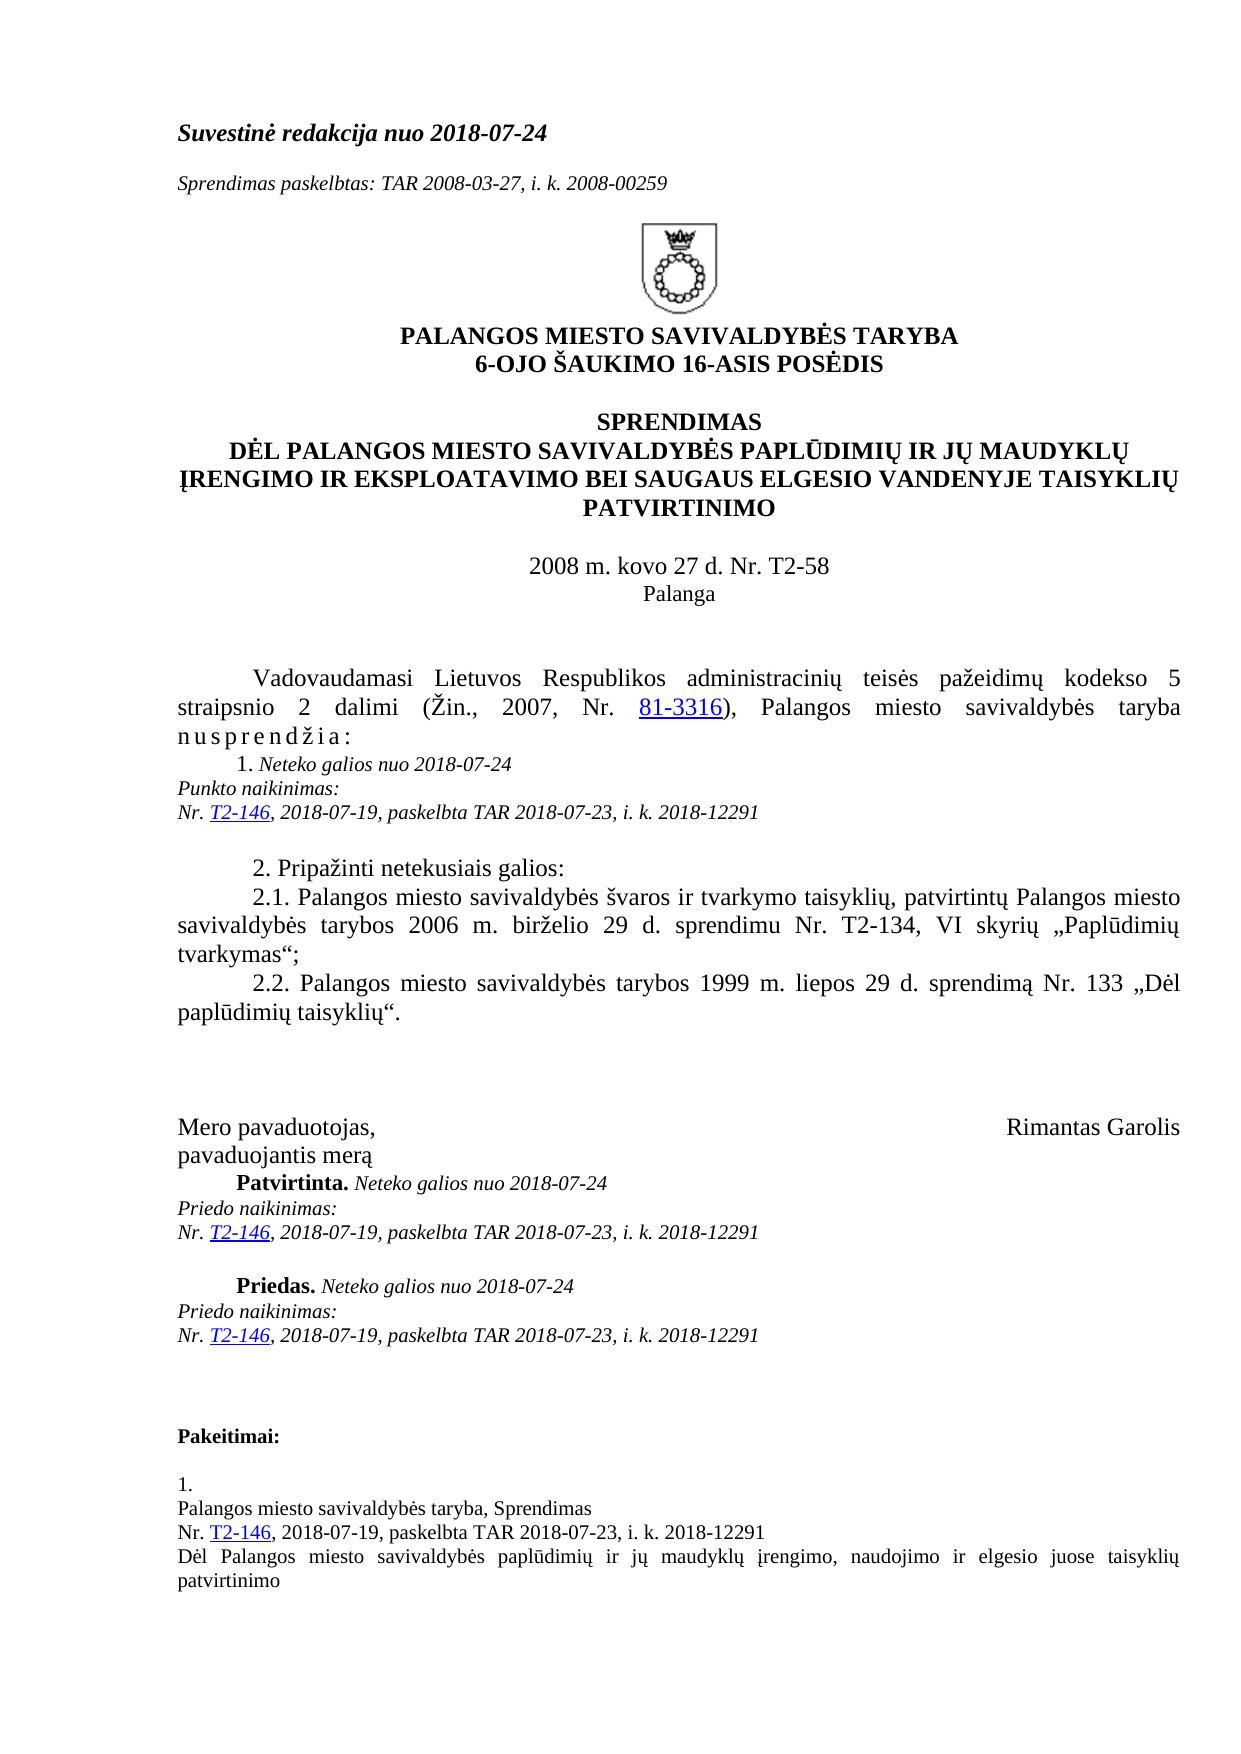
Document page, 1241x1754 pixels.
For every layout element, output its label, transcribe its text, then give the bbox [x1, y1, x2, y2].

text Vadovaudamasi Lietuvos Respublikos administracinių teisės pažeidimų kodekso 5 straipsnio 2 dalimi (Žin., 2007, Nr. 81-3316), Palangos miesto savivaldybės taryba nusprendžia: [177, 663, 1181, 750]
text Sprendimas paskelbtas: TAR 2008-03-27, i. k. 2008-00259 [177, 171, 1181, 195]
text Palangos miesto savivaldybės taryba, Sprendimas [177, 1496, 1181, 1520]
text Dėl Palangos miesto savivaldybės paplūdimių ir jų maudyklų įrengimo, naudojimo ir elgesio juose taisyklių patvirtinimo [177, 1544, 1181, 1592]
text 1. Neteko galios nuo 2018-07-24 [177, 750, 1181, 776]
text Suvestinė redakcija nuo 2018-07-24 [177, 118, 1181, 147]
text Pakeitimai: [177, 1424, 1181, 1448]
text Palanga [177, 579, 1181, 606]
text PALANGOS MIESTO SAVIVALDYBĖS TARYBA [177, 321, 1181, 349]
text Nr. T2-146, 2018-07-19, paskelbta TAR 2018-07-23, i. k. 2018-12291 [177, 1323, 1181, 1347]
text 1. [177, 1472, 1181, 1496]
text 2008 m. kovo 27 d. Nr. T2-58 [177, 551, 1181, 579]
text 2.2. Palangos miesto savivaldybės tarybos 1999 m. liepos 29 d. sprendimą Nr. 133 „Dėl paplūdimių taisyklių“. [177, 968, 1181, 1025]
text Punkto naikinimas: [177, 776, 1181, 800]
text Priedo naikinimas: [177, 1299, 1181, 1323]
text 2. Pripažinti netekusiais galios: [177, 853, 1181, 882]
text 2.1. Palangos miesto savivaldybės švaros ir tvarkymo taisyklių, patvirtintų Palangos miesto savivaldybės tarybos 2006 m. birželio 29 d. sprendimu Nr. T2-134, VI skyrių „Paplūdimių tvarkymas“; [177, 882, 1181, 968]
text Priedo naikinimas: [177, 1196, 1181, 1219]
text Nr. T2-146, 2018-07-19, paskelbta TAR 2018-07-23, i. k. 2018-12291 [177, 800, 1181, 824]
text 6-OJO ŠAUKIMO 16-ASIS POSĖDIS [177, 349, 1181, 378]
text Nr. T2-146, 2018-07-19, paskelbta TAR 2018-07-23, i. k. 2018-12291 [177, 1219, 1181, 1244]
text Patvirtinta. Neteko galios nuo 2018-07-24 [177, 1169, 1181, 1196]
text SPRENDIMAS [177, 407, 1181, 436]
text Nr. T2-146, 2018-07-19, paskelbta TAR 2018-07-23, i. k. 2018-12291 [177, 1520, 1181, 1544]
text pavaduojantis merą [177, 1140, 1181, 1169]
text DĖL PALANGOS MIESTO SAVIVALDYBĖS PAPLŪDIMIŲ IR JŲ MAUDYKLŲ ĮRENGIMO IR EKSPLOATAVIMO BEI SAUGAUS ELGESIO VANDENYJE TAISYKLIŲ PATVIRTINIMO [177, 436, 1181, 522]
text Mero pavaduotojas, Rimantas Garolis [177, 1112, 1181, 1140]
text Priedas. Neteko galios nuo 2018-07-24 [177, 1272, 1181, 1299]
